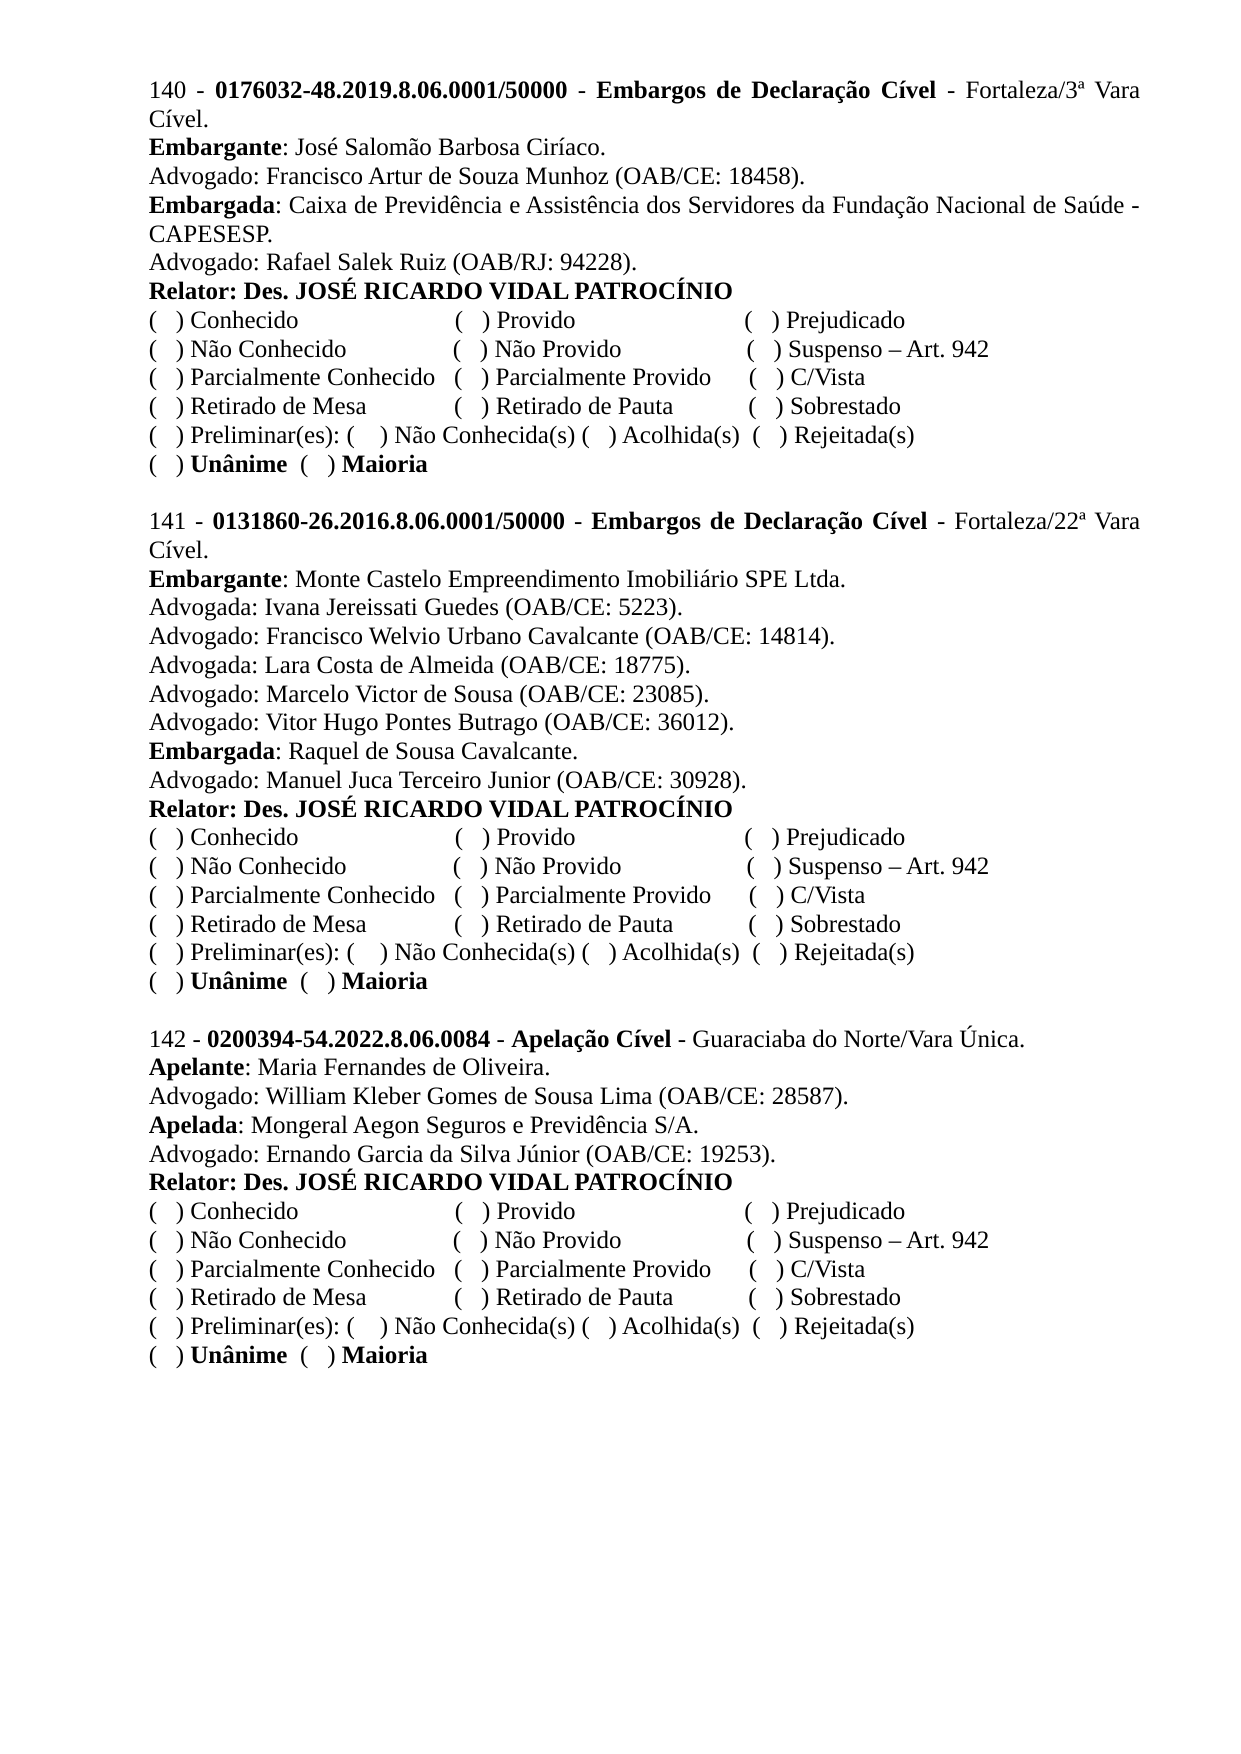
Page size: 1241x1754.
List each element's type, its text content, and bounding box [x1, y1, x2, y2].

text 140 - 0176032-48.2019.8.06.0001/50000 - Embargos de Declaração Cível - Fortaleza/3ª Vara Cível. [148, 75, 1141, 132]
text ( ) Unânime ( ) Maioria [148, 1340, 1158, 1369]
text Advogada: Lara Costa de Almeida (OAB/CE: 18775). [148, 650, 1141, 679]
text Advogado: Francisco Artur de Souza Munhoz (OAB/CE: 18458). [148, 161, 1141, 190]
text Embargante: José Salomão Barbosa Ciríaco. [148, 132, 1141, 161]
text ( ) Conhecido ( ) Provido ( ) Prejudicado [148, 1196, 1141, 1225]
text Advogado: Manuel Juca Terceiro Junior (OAB/CE: 30928). [148, 765, 1141, 794]
text Advogado: Rafael Salek Ruiz (OAB/RJ: 94228). [148, 247, 1141, 276]
text ( ) Parcialmente Conhecido ( ) Parcialmente Provido ( ) C/Vista [148, 362, 1158, 391]
text ( ) Conhecido ( ) Provido ( ) Prejudicado [148, 305, 1141, 334]
text ( ) Retirado de Mesa ( ) Retirado de Pauta ( ) Sobrestado [148, 391, 1158, 420]
text ( ) Preliminar(es): ( ) Não Conhecida(s) ( ) Acolhida(s) ( ) Rejeitada(s) [148, 1311, 1158, 1340]
text Advogada: Ivana Jereissati Guedes (OAB/CE: 5223). [148, 592, 1141, 621]
text ( ) Não Conhecido ( ) Não Provido ( ) Suspenso – Art. 942 [148, 334, 1158, 362]
text ( ) Retirado de Mesa ( ) Retirado de Pauta ( ) Sobrestado [148, 1282, 1158, 1311]
text ( ) Parcialmente Conhecido ( ) Parcialmente Provido ( ) C/Vista [148, 1254, 1158, 1282]
text 141 - 0131860-26.2016.8.06.0001/50000 - Embargos de Declaração Cível - Fortaleza/22ª Vara Cível. [148, 506, 1141, 564]
text Advogado: Ernando Garcia da Silva Júnior (OAB/CE: 19253). [148, 1139, 1141, 1167]
text ( ) Não Conhecido ( ) Não Provido ( ) Suspenso – Art. 942 [148, 1225, 1158, 1254]
text Advogado: Vitor Hugo Pontes Butrago (OAB/CE: 36012). [148, 707, 1141, 736]
text ( ) Conhecido ( ) Provido ( ) Prejudicado [148, 822, 1141, 851]
text ( ) Parcialmente Conhecido ( ) Parcialmente Provido ( ) C/Vista [148, 880, 1158, 909]
text ( ) Unânime ( ) Maioria [148, 449, 1158, 477]
text Relator: Des. JOSÉ RICARDO VIDAL PATROCÍNIO [148, 794, 1141, 822]
text Advogado: Marcelo Victor de Sousa (OAB/CE: 23085). [148, 679, 1141, 707]
text ( ) Não Conhecido ( ) Não Provido ( ) Suspenso – Art. 942 [148, 851, 1158, 880]
text ( ) Preliminar(es): ( ) Não Conhecida(s) ( ) Acolhida(s) ( ) Rejeitada(s) [148, 937, 1158, 966]
text Relator: Des. JOSÉ RICARDO VIDAL PATROCÍNIO [148, 1167, 1141, 1196]
text Advogado: William Kleber Gomes de Sousa Lima (OAB/CE: 28587). [148, 1081, 1141, 1110]
text ( ) Unânime ( ) Maioria [148, 966, 1158, 995]
text Relator: Des. JOSÉ RICARDO VIDAL PATROCÍNIO [148, 276, 1141, 305]
text 142 - 0200394-54.2022.8.06.0084 - Apelação Cível - Guaraciaba do Norte/Vara Única. [148, 1024, 1141, 1052]
text Embargada: Caixa de Previdência e Assistência dos Servidores da Fundação Nacional de Saúde - CAPESESP. [148, 190, 1141, 247]
text ( ) Retirado de Mesa ( ) Retirado de Pauta ( ) Sobrestado [148, 909, 1158, 937]
text Apelante: Maria Fernandes de Oliveira. [148, 1052, 1141, 1081]
text ( ) Preliminar(es): ( ) Não Conhecida(s) ( ) Acolhida(s) ( ) Rejeitada(s) [148, 420, 1158, 449]
text Apelada: Mongeral Aegon Seguros e Previdência S/A. [148, 1110, 1141, 1139]
text Advogado: Francisco Welvio Urbano Cavalcante (OAB/CE: 14814). [148, 621, 1141, 650]
text Embargante: Monte Castelo Empreendimento Imobiliário SPE Ltda. [148, 564, 1141, 592]
text Embargada: Raquel de Sousa Cavalcante. [148, 736, 1141, 765]
